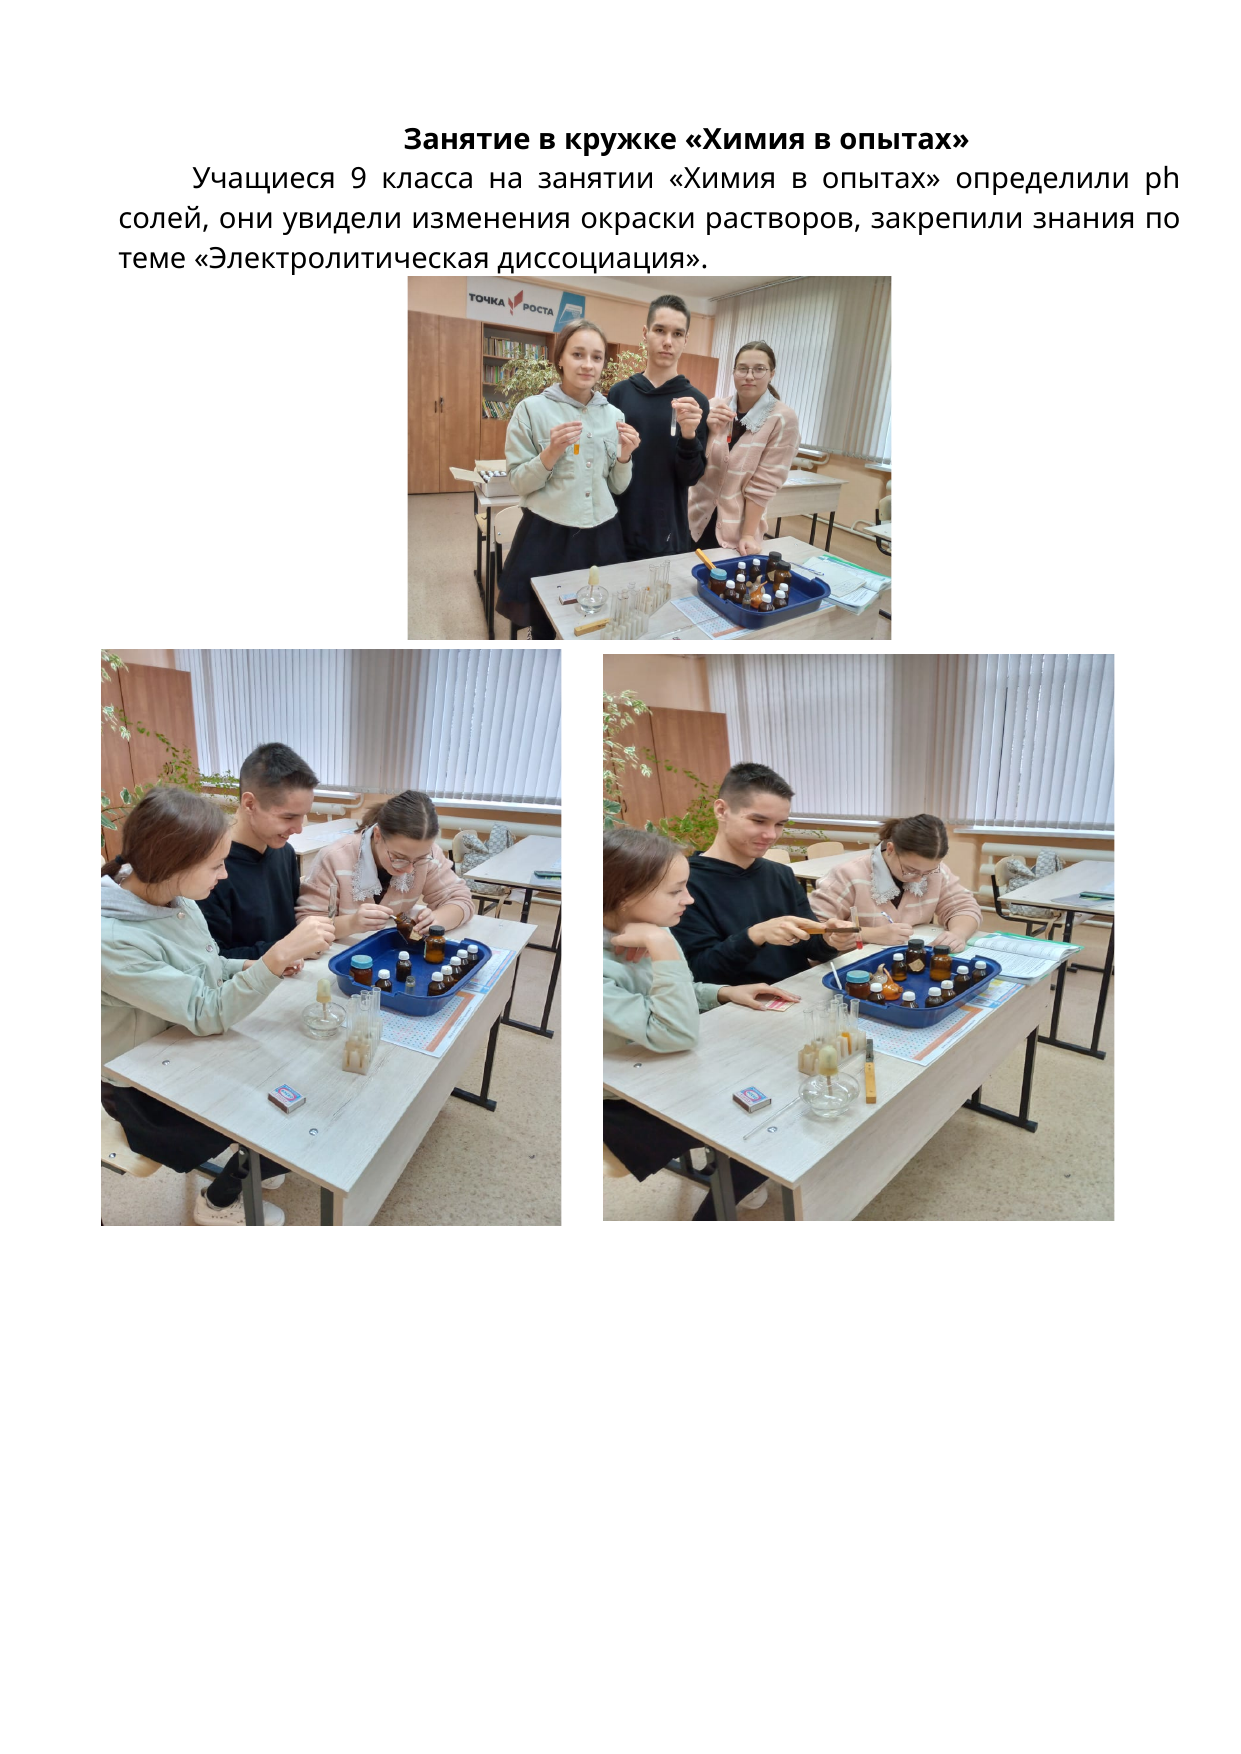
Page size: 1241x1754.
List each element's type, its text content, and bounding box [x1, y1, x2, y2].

picture [603, 654, 1115, 1221]
text Занятие в кружке «Химия в опытах» [118, 118, 1181, 158]
picture [407, 276, 892, 640]
picture [101, 649, 562, 1226]
text Учащиеся 9 класса на занятии «Химия в опытах» определили ph солей, они увидели изменения окраски растворов, закрепили знания по теме «Электролитическая диссоциация». [118, 158, 1181, 277]
